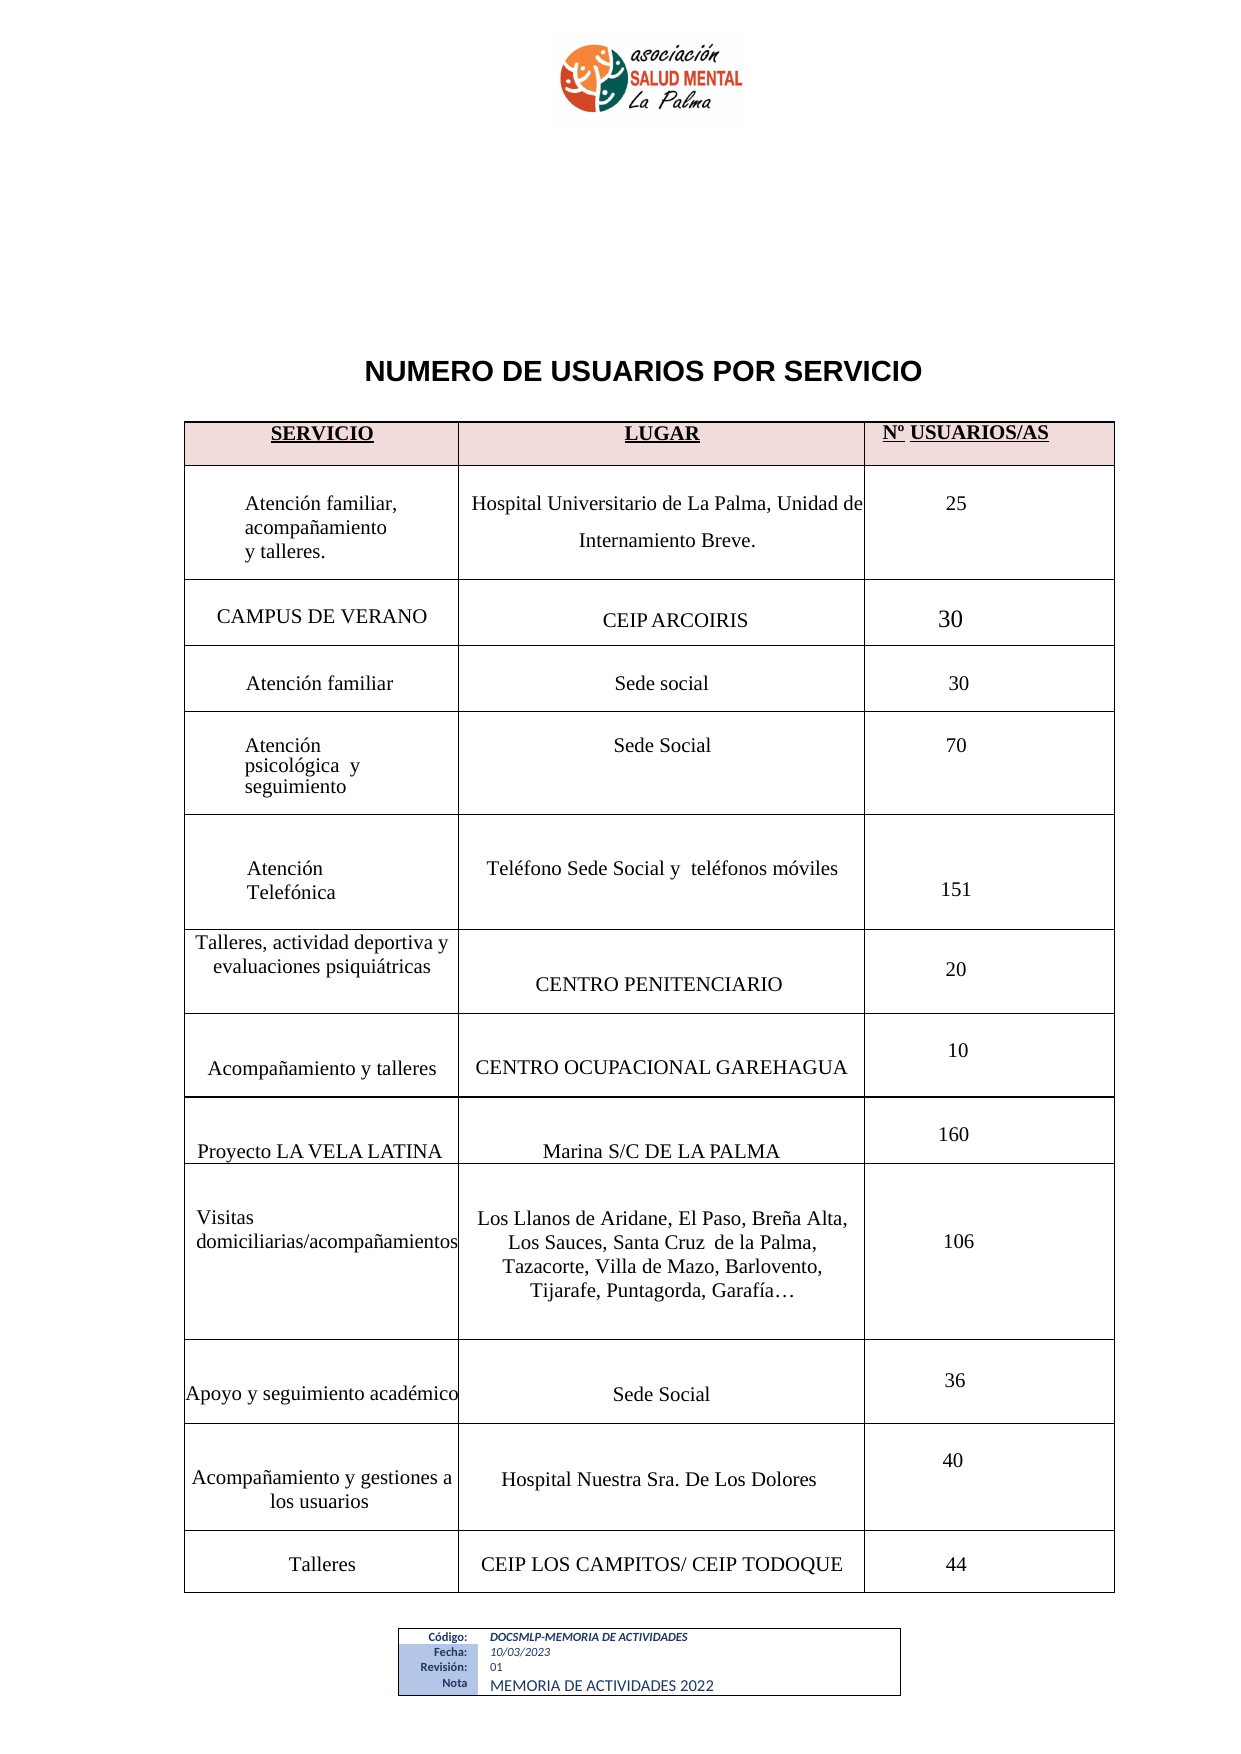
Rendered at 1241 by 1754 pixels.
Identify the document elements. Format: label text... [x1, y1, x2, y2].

table_cell Marina S/C DE LA PALMA [459, 1098, 864, 1163]
table_cell Talleres [185, 1531, 458, 1592]
table_cell Proyecto LA VELA LATINA [185, 1098, 458, 1163]
table_header Nº USUARIOS/AS [865, 423, 1114, 465]
table_cell CENTRO OCUPACIONAL GAREHAGUA [459, 1014, 864, 1096]
table_cell 20 [865, 930, 1114, 1012]
table_cell Apoyo y seguimiento académico [185, 1340, 458, 1423]
table_cell Teléfono Sede Social y teléfonos móviles [459, 815, 864, 928]
table_cell Sede Social [459, 1340, 864, 1423]
table_cell 70 [865, 712, 1114, 814]
table_cell 106 [865, 1164, 1114, 1339]
table_cell CEIP LOS CAMPITOS/ CEIP TODOQUE [459, 1531, 864, 1592]
table_cell Talleres, actividad deportiva y evaluaciones psiquiátricas [185, 930, 458, 1012]
table_cell 30 [865, 580, 1114, 645]
table_cell Acompañamiento y talleres [185, 1014, 458, 1096]
table_cell 36 [865, 1340, 1114, 1423]
table_cell 30 [865, 646, 1114, 711]
table_cell Hospital Universitario de La Palma, Unidad de Internamiento Breve. [459, 466, 864, 579]
table_cell 25 [865, 466, 1114, 579]
table_cell 44 [865, 1531, 1114, 1592]
table_cell Visitas domiciliarias/acompañamientos [185, 1164, 458, 1339]
table_header LUGAR [459, 423, 864, 465]
table_cell Acompañamiento y gestiones a los usuarios [185, 1424, 458, 1530]
table_cell Atención familiar [185, 646, 458, 711]
table_cell CAMPUS DE VERANO [185, 580, 458, 645]
table_cell Atención Telefónica [185, 815, 458, 928]
table_cell Los Llanos de Aridane, El Paso, Breña Alta, Los Sauces, Santa Cruz de la Palma, Tazacorte, Villa de Mazo, Barlovento, Tijarafe, Puntagorda, Garafía… [459, 1164, 864, 1339]
table_cell 151 [865, 815, 1114, 928]
table_cell Sede social [459, 646, 864, 711]
table_cell 40 [865, 1424, 1114, 1530]
table_cell 10 [865, 1014, 1114, 1096]
table_cell CEIP ARCOIRIS [459, 580, 864, 645]
table_cell Atención familiar, acompañamiento y talleres. [185, 466, 458, 579]
table_header SERVICIO [185, 423, 458, 465]
table_cell CENTRO PENITENCIARIO [459, 930, 864, 1012]
table_cell Atención psicológica y seguimiento [185, 712, 458, 814]
table_cell 160 [865, 1098, 1114, 1163]
table_cell Hospital Nuestra Sra. De Los Dolores [459, 1424, 864, 1530]
text NUMERO DE USUARIOS POR SERVICIO [177, 354, 1110, 388]
table_cell Sede Social [459, 712, 864, 814]
